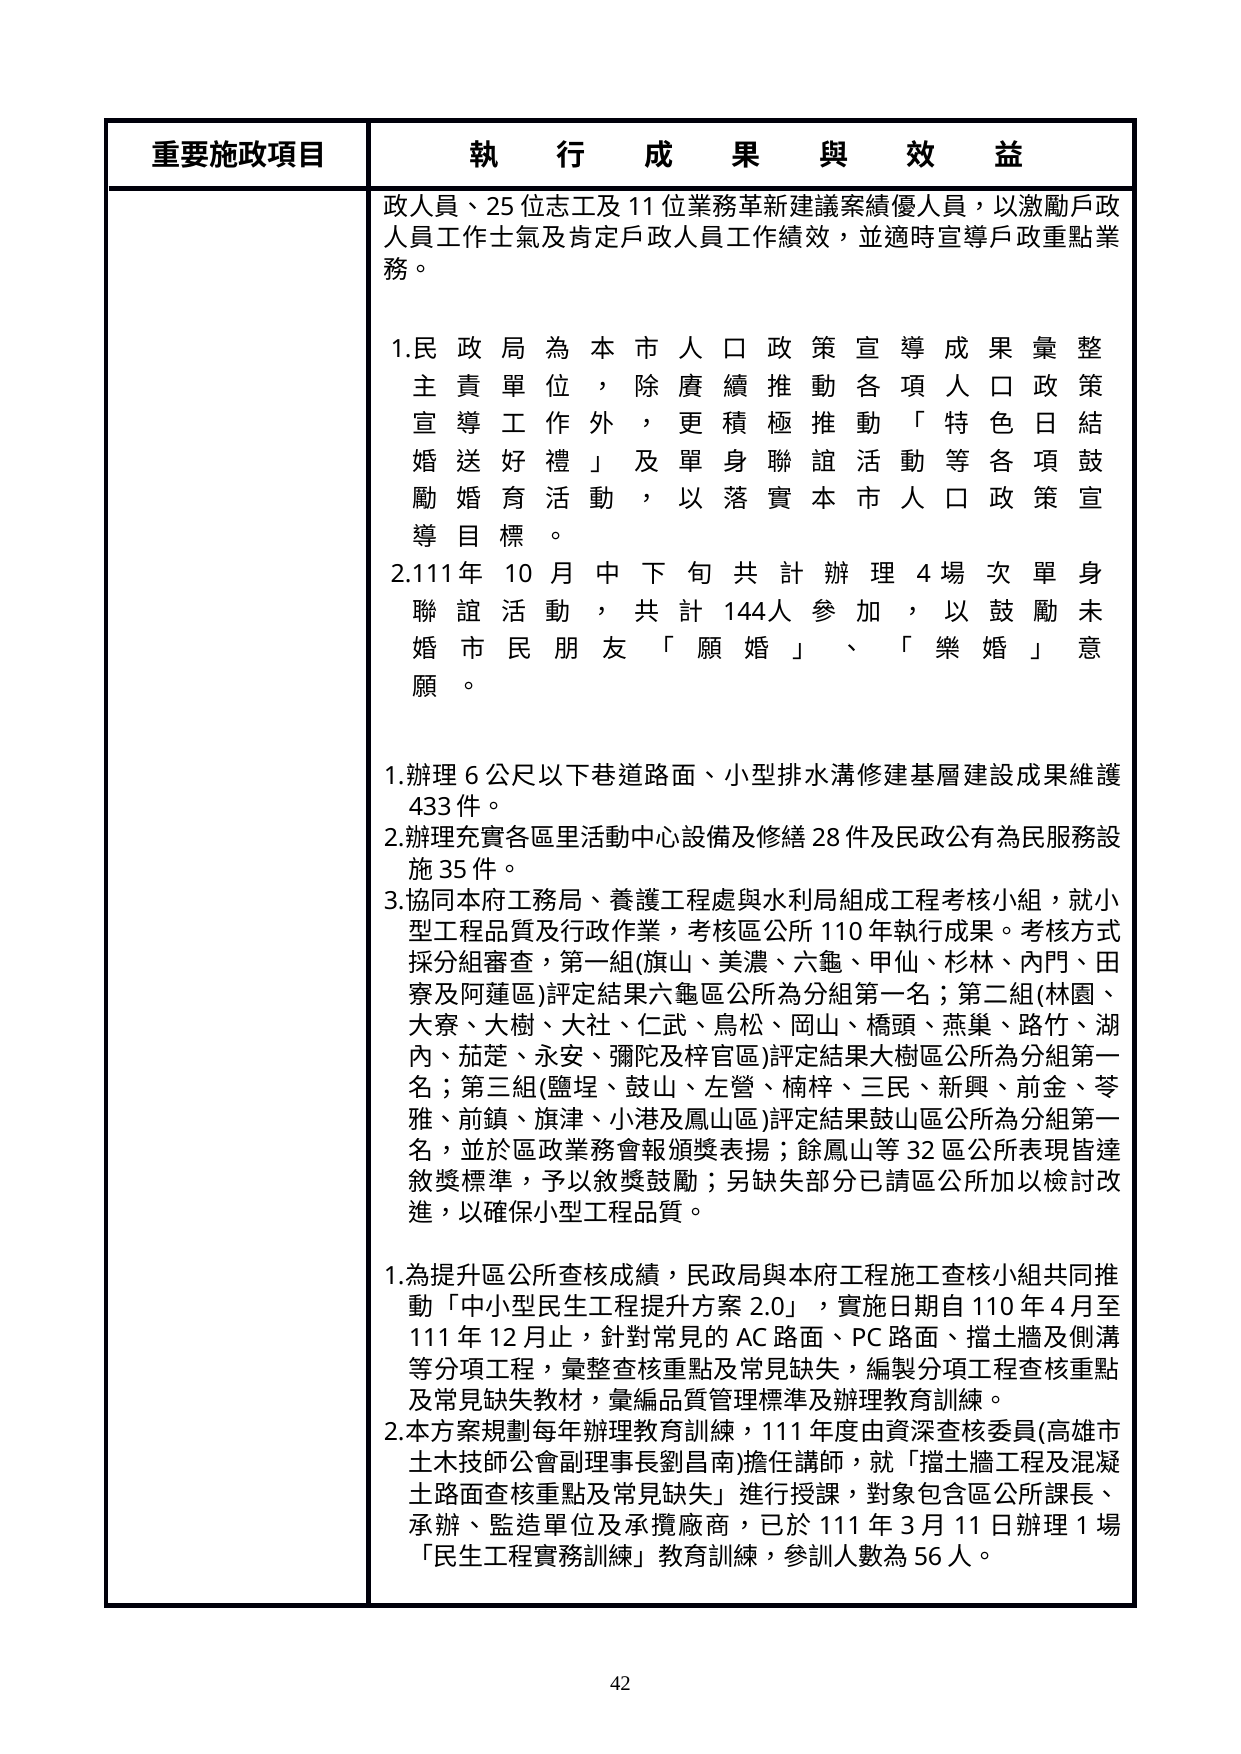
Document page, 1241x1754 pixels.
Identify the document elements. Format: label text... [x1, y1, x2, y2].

table_cell 政人員、25位志工及11位業務革新建議案績優人員，以激勵戶政人員工作士氣及肯定戶政人員工作績效，並適時宣導戶政重點業務。 1.民政局為本市人口政策宣導成果彙整主責單位，除賡續推動各項人口政策宣導工作外，更積極推動「特色日結婚送好禮」及單身聯誼活動等各項鼓勵婚育活動，以落實本市人口政策宣導目標。 2.111年10月中下旬共計辦理4場次單身聯誼活動，共計144人參加，以鼓勵未婚市民朋友「願婚」、「樂婚」意願。 1.辦理6公尺以下巷道路面、小型排水溝修建基層建設成果維護433件。 2.辦理充實各區里活動中心設備及修繕28件及民政公有為民服務設施35件。 3.協同本府工務局、養護工程處與水利局組成工程考核小組，就小型工程品質及行政作業，考核區公所110年執行成果。考核方式採分組審查，第一組(旗山、美濃、六龜、甲仙、杉林、內門、田寮及阿蓮區)評定結果六龜區公所為分組第一名；第二組(林園、大寮、大樹、大社、仁武、鳥松、岡山、橋頭、燕巢、路竹、湖內、茄萣、永安、彌陀及梓官區)評定結果大樹區公所為分組第一名；第三組(鹽埕、鼓山、左營、楠梓、三民、新興、前金、苓雅、前鎮、旗津、小港及鳳山區)評定結果鼓山區公所為分組第一名，並於區政業務會報頒獎表揚；餘鳳山等32區公所表現皆達敘獎標準，予以敘獎鼓勵；另缺失部分已請區公所加以檢討改進，以確保小型工程品質。 1.為提升區公所查核成績，民政局與本府工程施工查核小組共同推動「中小型民生工程提升方案2.0」，實施日期自110年4月至111年12月止，針對常見的AC路面、PC路面、擋土牆及側溝等分項工程，彙整查核重點及常見缺失，編製分項工程查核重點及常見缺失教材，彙編品質管理標準及辦理教育訓練。 2.本方案規劃每年辦理教育訓練，111年度由資深查核委員(高雄市土木技師公會副理事長劉昌南)擔任講師，就「擋土牆工程及混凝土路面查核重點及常見缺失」進行授課，對象包含區公所課長、承辦、監造單位及承攬廠商，已於111年3月11日辦理1場「民生工程實務訓練」教育訓練，參訓人數為56人。 [371, 191, 1132, 1603]
table_header 執 行 成 果 與 效 益 [371, 123, 1132, 186]
table_cell [108, 187, 366, 1603]
table_header 重要施政項目 [108, 123, 366, 186]
